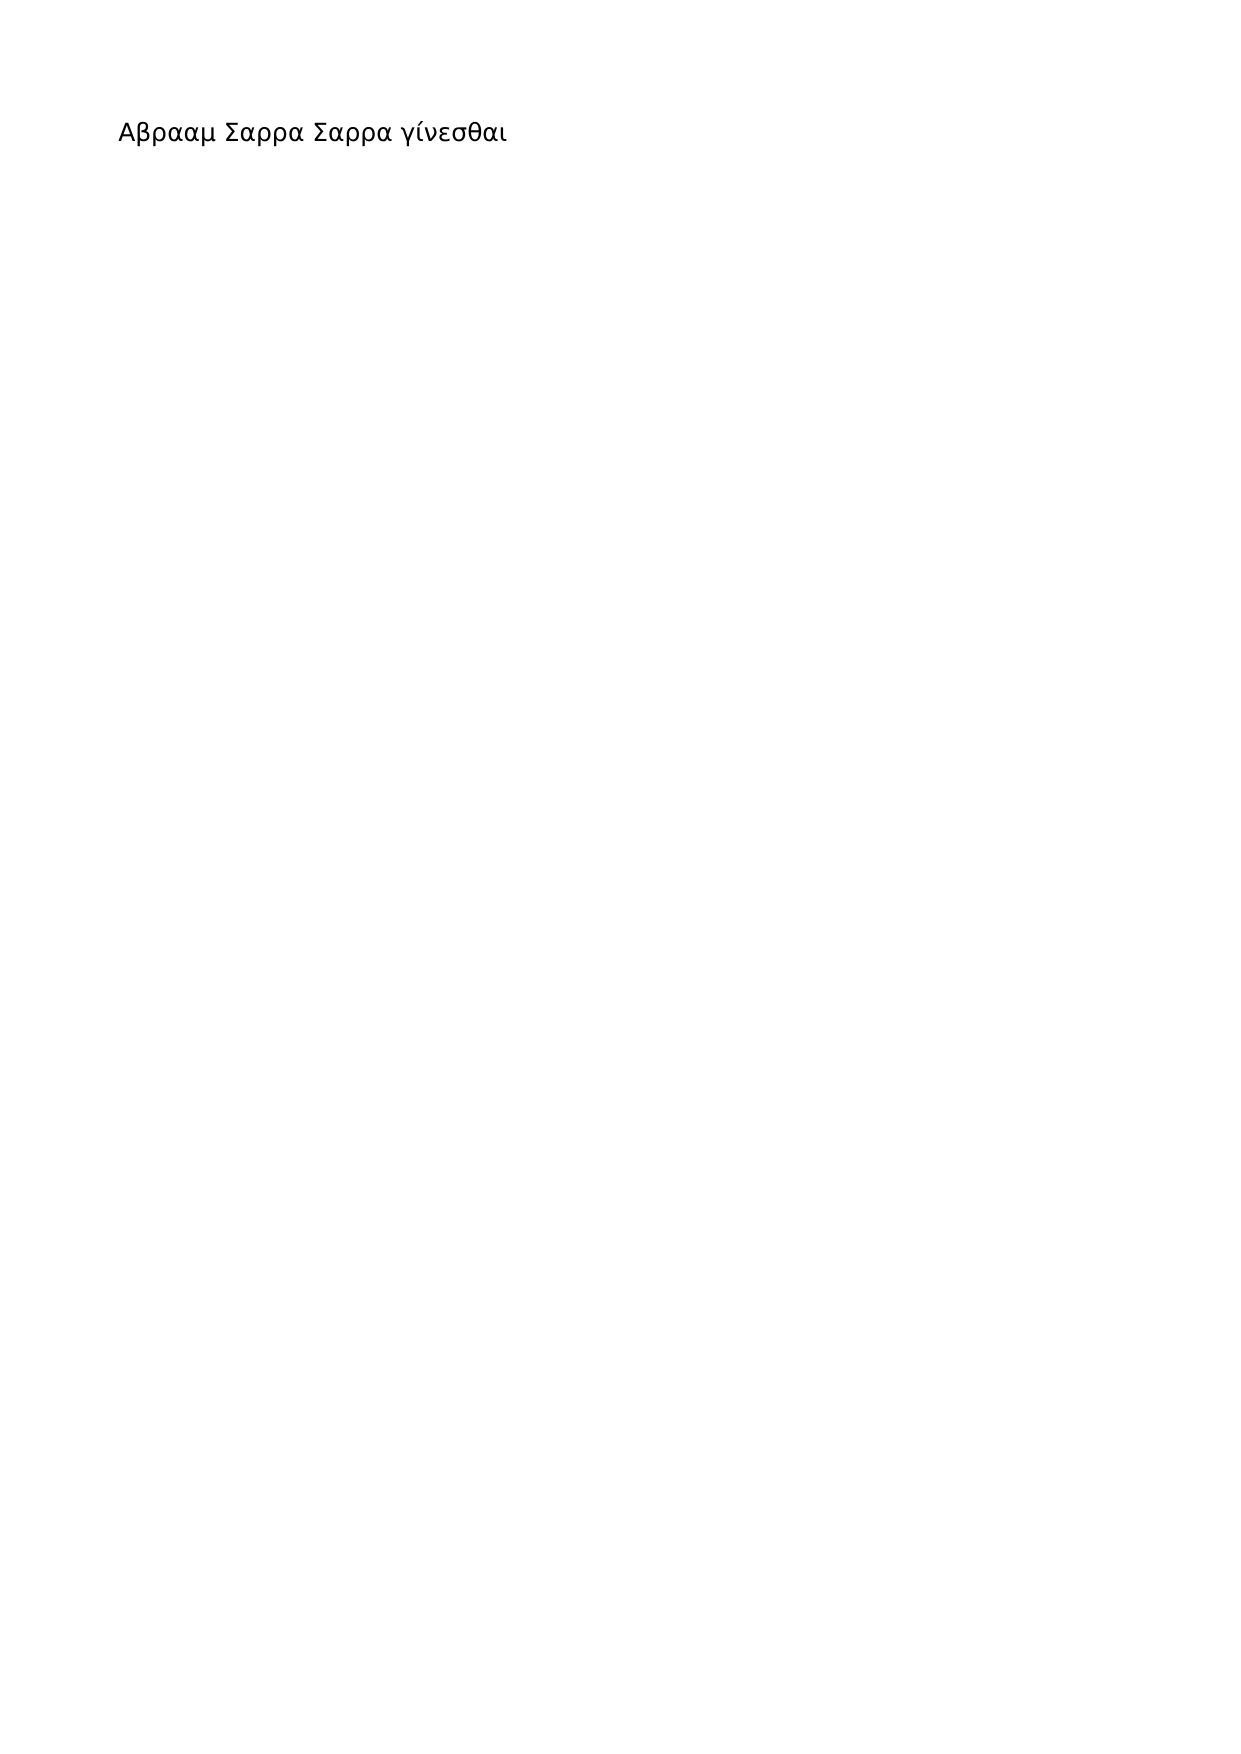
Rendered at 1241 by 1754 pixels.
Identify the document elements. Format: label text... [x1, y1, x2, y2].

text Αβρααμ Σαρρα Σαρρα γίνεσθαι [118, 118, 1122, 147]
